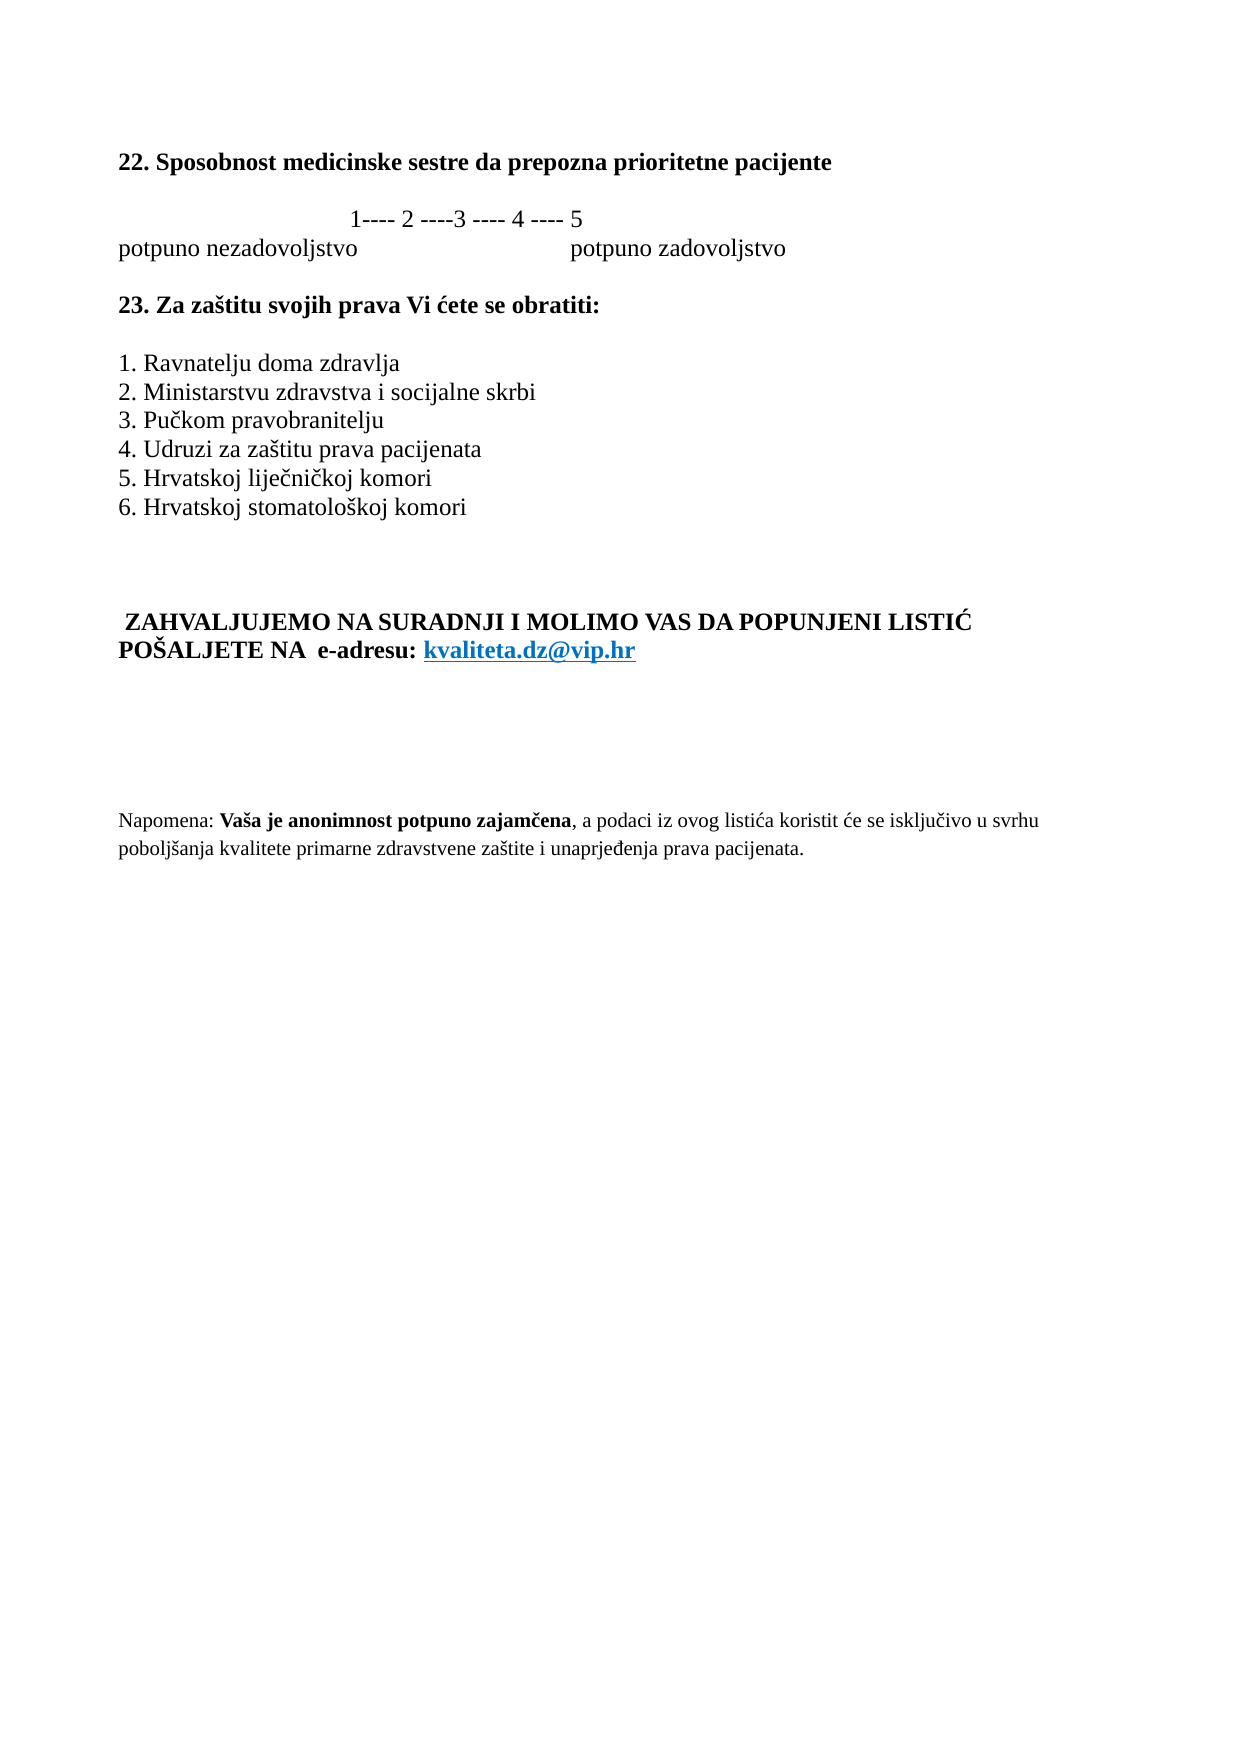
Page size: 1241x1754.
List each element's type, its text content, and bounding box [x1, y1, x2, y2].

text Napomena: Vaša je anonimnost potpuno zajamčena, a podaci iz ovog listića koristit će se isključivo u svrhu [118, 808, 1122, 832]
text 3. Pučkom pravobranitelju [118, 406, 1122, 434]
text 1. Ravnatelju doma zdravlja [118, 348, 1122, 377]
text potpuno nezadovoljstvo potpuno zadovoljstvo [118, 233, 1122, 262]
text 22. Sposobnost medicinske sestre da prepozna prioritetne pacijente [118, 147, 1122, 176]
text 2. Ministarstvu zdravstva i socijalne skrbi [118, 377, 1122, 406]
text 23. Za zaštitu svojih prava Vi ćete se obratiti: [118, 291, 1122, 319]
text 1---- 2 ----3 ---- 4 ---- 5 [118, 204, 1122, 233]
text poboljšanja kvalitete primarne zdravstvene zaštite i unaprjeđenja prava pacijenata. [118, 832, 1122, 861]
text ZAHVALJUJEMO NA SURADNJI I MOLIMO VAS DA POPUNJENI LISTIĆ POŠALJETE NA e-adresu: kvaliteta.dz@vip.hr [118, 607, 1122, 664]
text 6. Hrvatskoj stomatološkoj komori [118, 492, 1122, 521]
text 4. Udruzi za zaštitu prava pacijenata [118, 434, 1122, 463]
text 5. Hrvatskoj liječničkoj komori [118, 463, 1122, 492]
